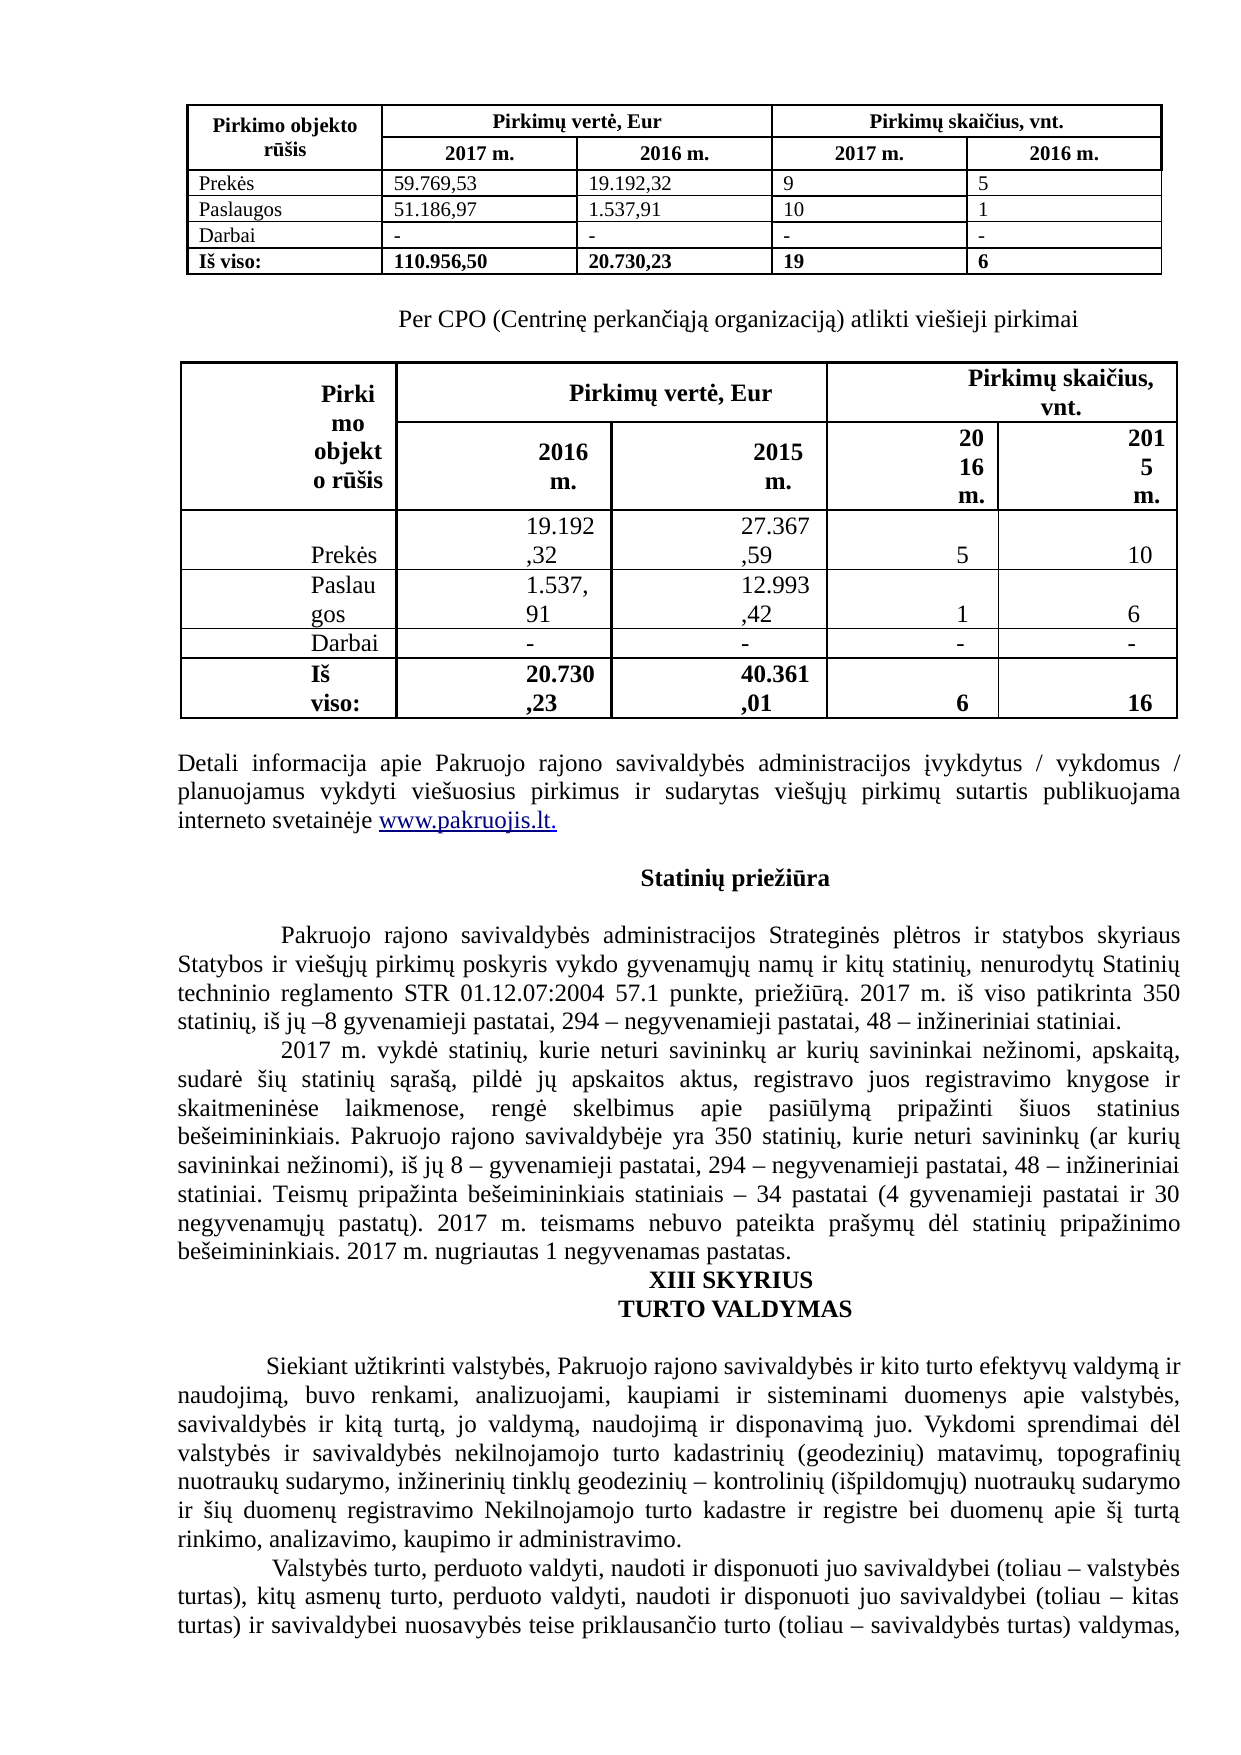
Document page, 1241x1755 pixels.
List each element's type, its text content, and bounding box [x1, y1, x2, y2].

table_cell Prekės [182, 511, 395, 569]
table_cell 2016 m. [578, 138, 771, 168]
table_cell 27.367,59 [613, 511, 826, 569]
table_header Pirkimo objekto rūšis [182, 364, 395, 509]
table_cell - [828, 629, 998, 657]
table_cell - [613, 629, 826, 657]
table_cell 51.186,97 [383, 197, 576, 221]
table_header Pirkimų vertė, Eur [383, 106, 771, 136]
text Pakruojo rajono savivaldybės administracijos Strateginės plėtros ir statybos skyriaus Statybos ir viešųjų pirkimų poskyris vykdo gyvenamųjų namų ir kitų statinių, nenurodytų Statinių techninio reglamento STR 01.12.07:2004 57.1 punkte, priežiūrą. 2017 m. iš viso patikrinta 350 statinių, iš jų –8 gyvenamieji pastatai, 294 – negyvenamieji pastatai, 48 – inžineriniai statiniai. [177, 920, 1181, 1035]
table_cell 2015 m. [613, 423, 826, 509]
table_cell 2015 m. [999, 423, 1176, 509]
table_cell 10 [999, 511, 1176, 569]
table_cell Paslaugos [182, 570, 395, 627]
table_cell 1.537,91 [398, 570, 610, 627]
table_cell 12.993,42 [613, 570, 826, 627]
text Per CPO (Centrinę perkančiąją organizaciją) atlikti viešieji pirkimai [295, 304, 1181, 333]
table_cell - [968, 222, 1161, 247]
table_cell 2016 m. [968, 138, 1160, 168]
table_cell 19.192,32 [578, 171, 771, 195]
text Statinių priežiūra [295, 863, 1181, 891]
table_cell - [999, 629, 1176, 657]
text TURTO VALDYMAS [295, 1294, 1181, 1323]
text Detali informacija apie Pakruojo rajono savivaldybės administracijos įvykdytus / vykdomus / planuojamus vykdyti viešuosius pirkimus ir sudarytas viešųjų pirkimų sutartis publikuojama interneto svetainėje www.pakruojis.lt. [177, 748, 1181, 834]
text 2017 m. vykdė statinių, kurie neturi savininkų ar kurių savininkai nežinomi, apskaitą, sudarė šių statinių sąrašą, pildė jų apskaitos aktus, registravo juos registravimo knygose ir skaitmeninėse laikmenose, rengė skelbimus apie pasiūlymą pripažinti šiuos statinius bešeimininkiais. Pakruojo rajono savivaldybėje yra 350 statinių, kurie neturi savininkų (ar kurių savininkai nežinomi), iš jų 8 – gyvenamieji pastatai, 294 – negyvenamieji pastatai, 48 – inžineriniai statiniai. Teismų pripažinta bešeimininkiais statiniais – 34 pastatai (4 gyvenamieji pastatai ir 30 negyvenamųjų pastatų). 2017 m. teismams nebuvo pateikta prašymų dėl statinių pripažinimo bešeimininkiais. 2017 m. nugriautas 1 negyvenamas pastatas. [177, 1035, 1181, 1265]
table_cell 2016 m. [398, 423, 610, 509]
table_cell - [773, 223, 966, 247]
table_cell Iš viso: [182, 659, 395, 717]
table_cell - [398, 629, 610, 657]
table_header Pirkimų skaičius, vnt. [773, 106, 1160, 136]
table_cell 20.730,23 [578, 249, 771, 273]
table_cell Darbai [189, 222, 381, 247]
table_cell 16 [999, 659, 1176, 717]
table_cell 1.537,91 [578, 196, 771, 221]
table_cell 19.192,32 [398, 511, 610, 569]
table_cell 1 [968, 196, 1161, 221]
table_header Pirkimų skaičius, vnt. [828, 364, 1176, 421]
text Siekiant užtikrinti valstybės, Pakruojo rajono savivaldybės ir kito turto efektyvų valdymą ir naudojimą, buvo renkami, analizuojami, kaupiami ir sisteminami duomenys apie valstybės, savivaldybės ir kitą turtą, jo valdymą, naudojimą ir disponavimą juo. Vykdomi sprendimai dėl valstybės ir savivaldybės nekilnojamojo turto kadastrinių (geodezinių) matavimų, topografinių nuotraukų sudarymo, inžinerinių tinklų geodezinių – kontrolinių (išpildomųjų) nuotraukų sudarymo ir šių duomenų registravimo Nekilnojamojo turto kadastre ir registre bei duomenų apie šį turtą rinkimo, analizavimo, kaupimo ir administravimo. [177, 1351, 1181, 1553]
table_cell 6 [968, 249, 1161, 273]
text XIII SKYRIUS [177, 1265, 1181, 1294]
table_header Pirkimo objekto rūšis [189, 106, 381, 168]
table_cell 9 [773, 171, 966, 195]
table_cell 110.956,50 [383, 249, 576, 273]
table_cell 10 [773, 197, 966, 221]
table_cell 2016 m. [828, 423, 997, 509]
table_cell 6 [999, 570, 1176, 627]
table_header Pirkimų vertė, Eur [398, 364, 826, 421]
table_cell 6 [828, 659, 998, 717]
table_cell 2017 m. [773, 138, 966, 168]
table_cell 40.361,01 [613, 659, 826, 717]
table_cell 1 [828, 570, 998, 627]
table_cell - [578, 222, 771, 247]
table_cell - [383, 223, 576, 247]
table_cell 5 [968, 171, 1161, 195]
table_cell 2017 m. [383, 138, 576, 168]
table_cell 59.769,53 [383, 171, 576, 195]
table_cell Paslaugos [189, 196, 381, 221]
table_cell 19 [773, 249, 966, 273]
table_cell Iš viso: [189, 249, 381, 273]
table_cell 5 [828, 511, 998, 569]
table_cell Darbai [182, 629, 395, 657]
table_cell 20.730,23 [398, 659, 610, 717]
text Valstybės turto, perduoto valdyti, naudoti ir disponuoti juo savivaldybei (toliau – valstybės turtas), kitų asmenų turto, perduoto valdyti, naudoti ir disponuoti juo savivaldybei (toliau – kitas turtas) ir savivaldybei nuosavybės teise priklausančio turto (toliau – savivaldybės turtas) valdymas, [177, 1553, 1181, 1639]
table_cell Prekės [189, 171, 381, 195]
